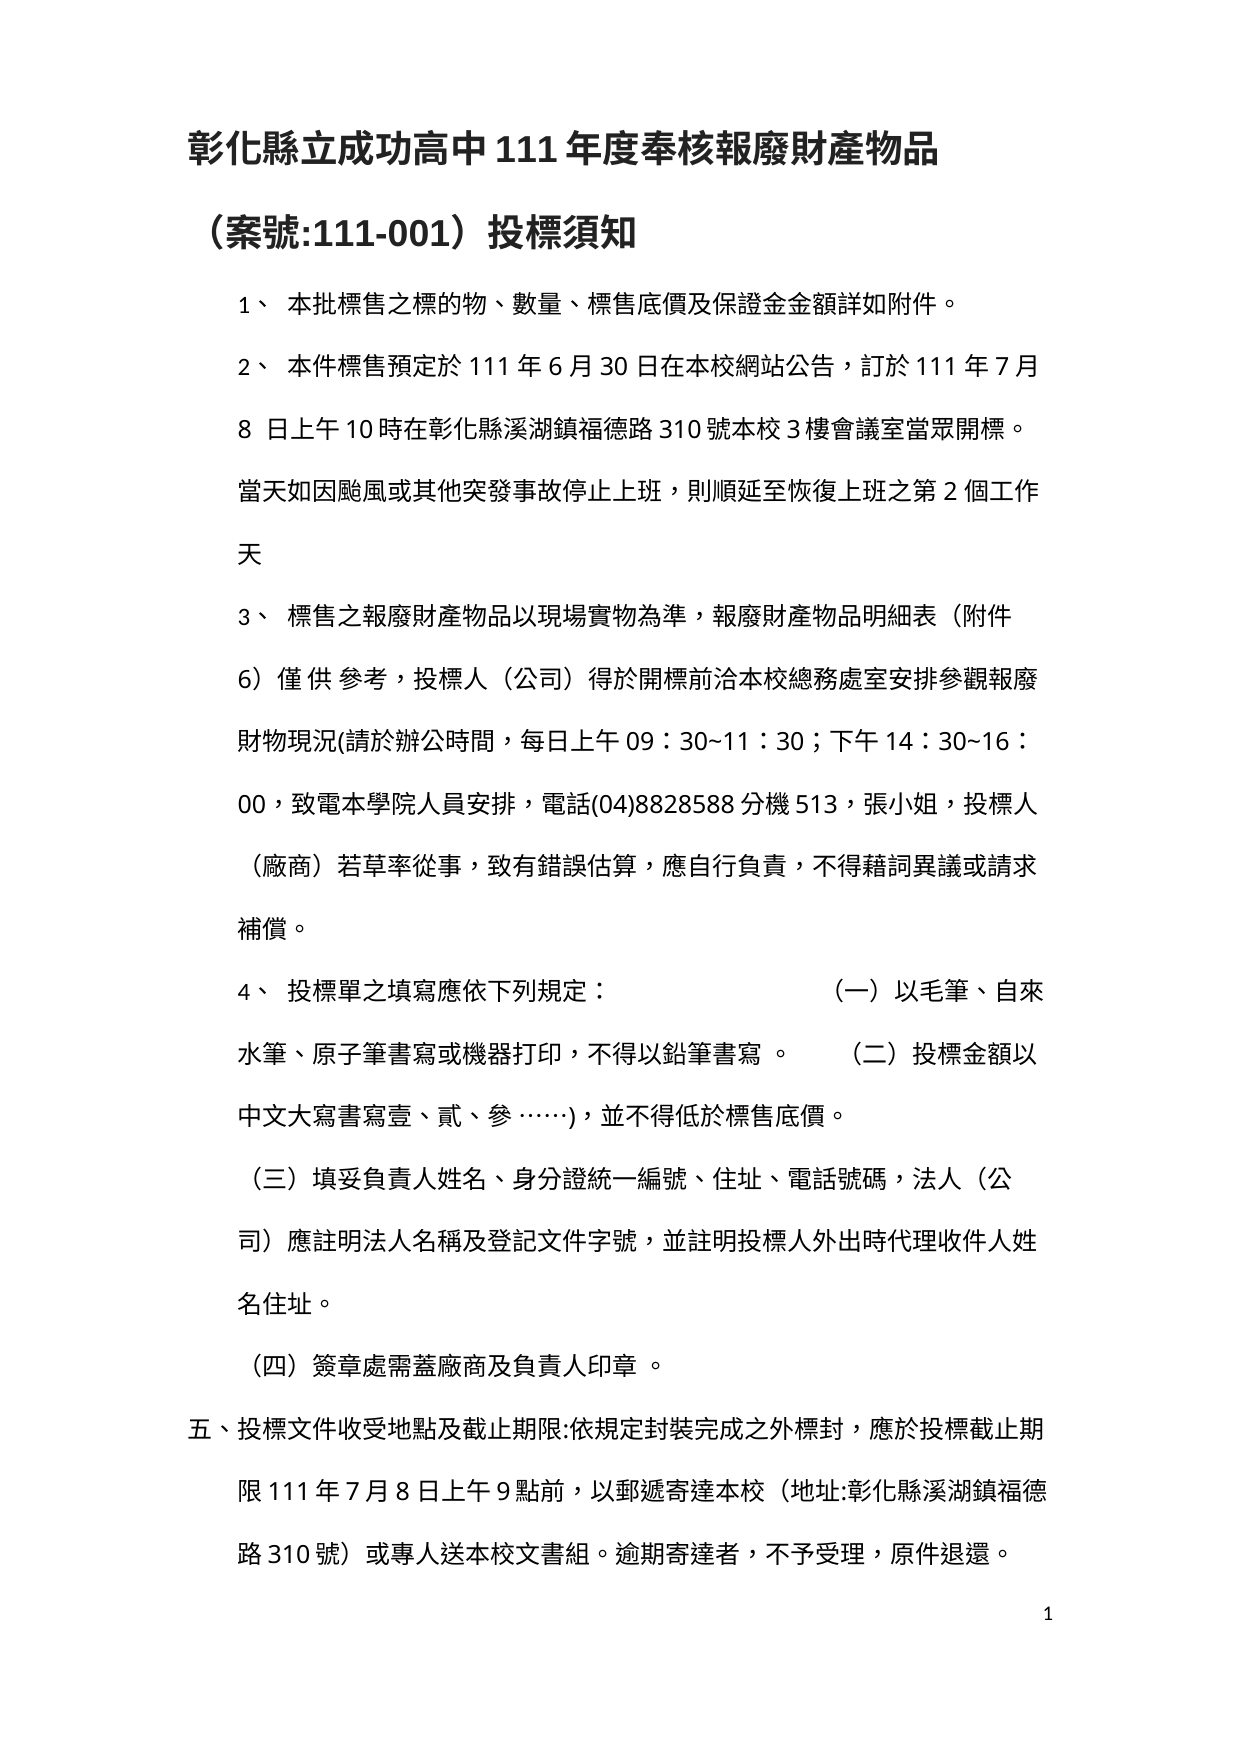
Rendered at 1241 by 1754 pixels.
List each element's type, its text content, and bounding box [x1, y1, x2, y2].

text （三）填妥負責人姓名、身分證統一編號、住址、電話號碼，法人（公司）應註明法人名稱及登記文件字號，並註明投標人外出時代理收件人姓名住址。 [237, 1136, 1053, 1323]
list 本批標售之標的物、數量、標售底價及保證金金額詳如附件。 [237, 261, 1053, 323]
text （案號:111-001）投標須知 [187, 188, 1053, 250]
list 本件標售預定於 111 年 6 月 30 日在本校網站公告，訂於111 年 7 月 8 日上午10時在彰化縣溪湖鎮福德路310號本校3樓會議室當眾開標。當天如因颱風或其他突發事故停止上班，則順延至恢復上班之第 2 個工作天 [237, 323, 1053, 573]
text 彰化縣立成功高中111年度奉核報廢財產物品 [187, 104, 1053, 167]
text 五、投標文件收受地點及截止期限:依規定封裝完成之外標封，應於投標截止期限111年7月 8 日上午9點前，以郵遞寄達本校（地址:彰化縣溪湖鎮福德路310號）或專人送本校文書組。逾期寄達者，不予受理，原件退還。 [187, 1386, 1053, 1573]
list 投標單之填寫應依下列規定： （一）以毛筆、自來水筆、原子筆書寫或機器打印，不得以鉛筆書寫 。 （二）投標金額以中文大寫書寫壹、貳、參 ……)，並不得低於標售底價。 [237, 948, 1053, 1136]
list 標售之報廢財產物品以現場實物為準，報廢財產物品明細表（附件6）僅 供 參考，投標人（公司）得於開標前洽本校總務處室安排參觀報廢財物現況(請於辦公時間，每日上午 09：30~11：30；下午14：30~16：00，致電本學院人員安排，電話(04)8828588分機513，張小姐，投標人（廠商）若草率從事，致有錯誤估算，應自行負責，不得藉詞異議或請求補償。 [237, 573, 1053, 948]
text （四）簽章處需蓋廠商及負責人印章 。 [237, 1323, 1053, 1386]
